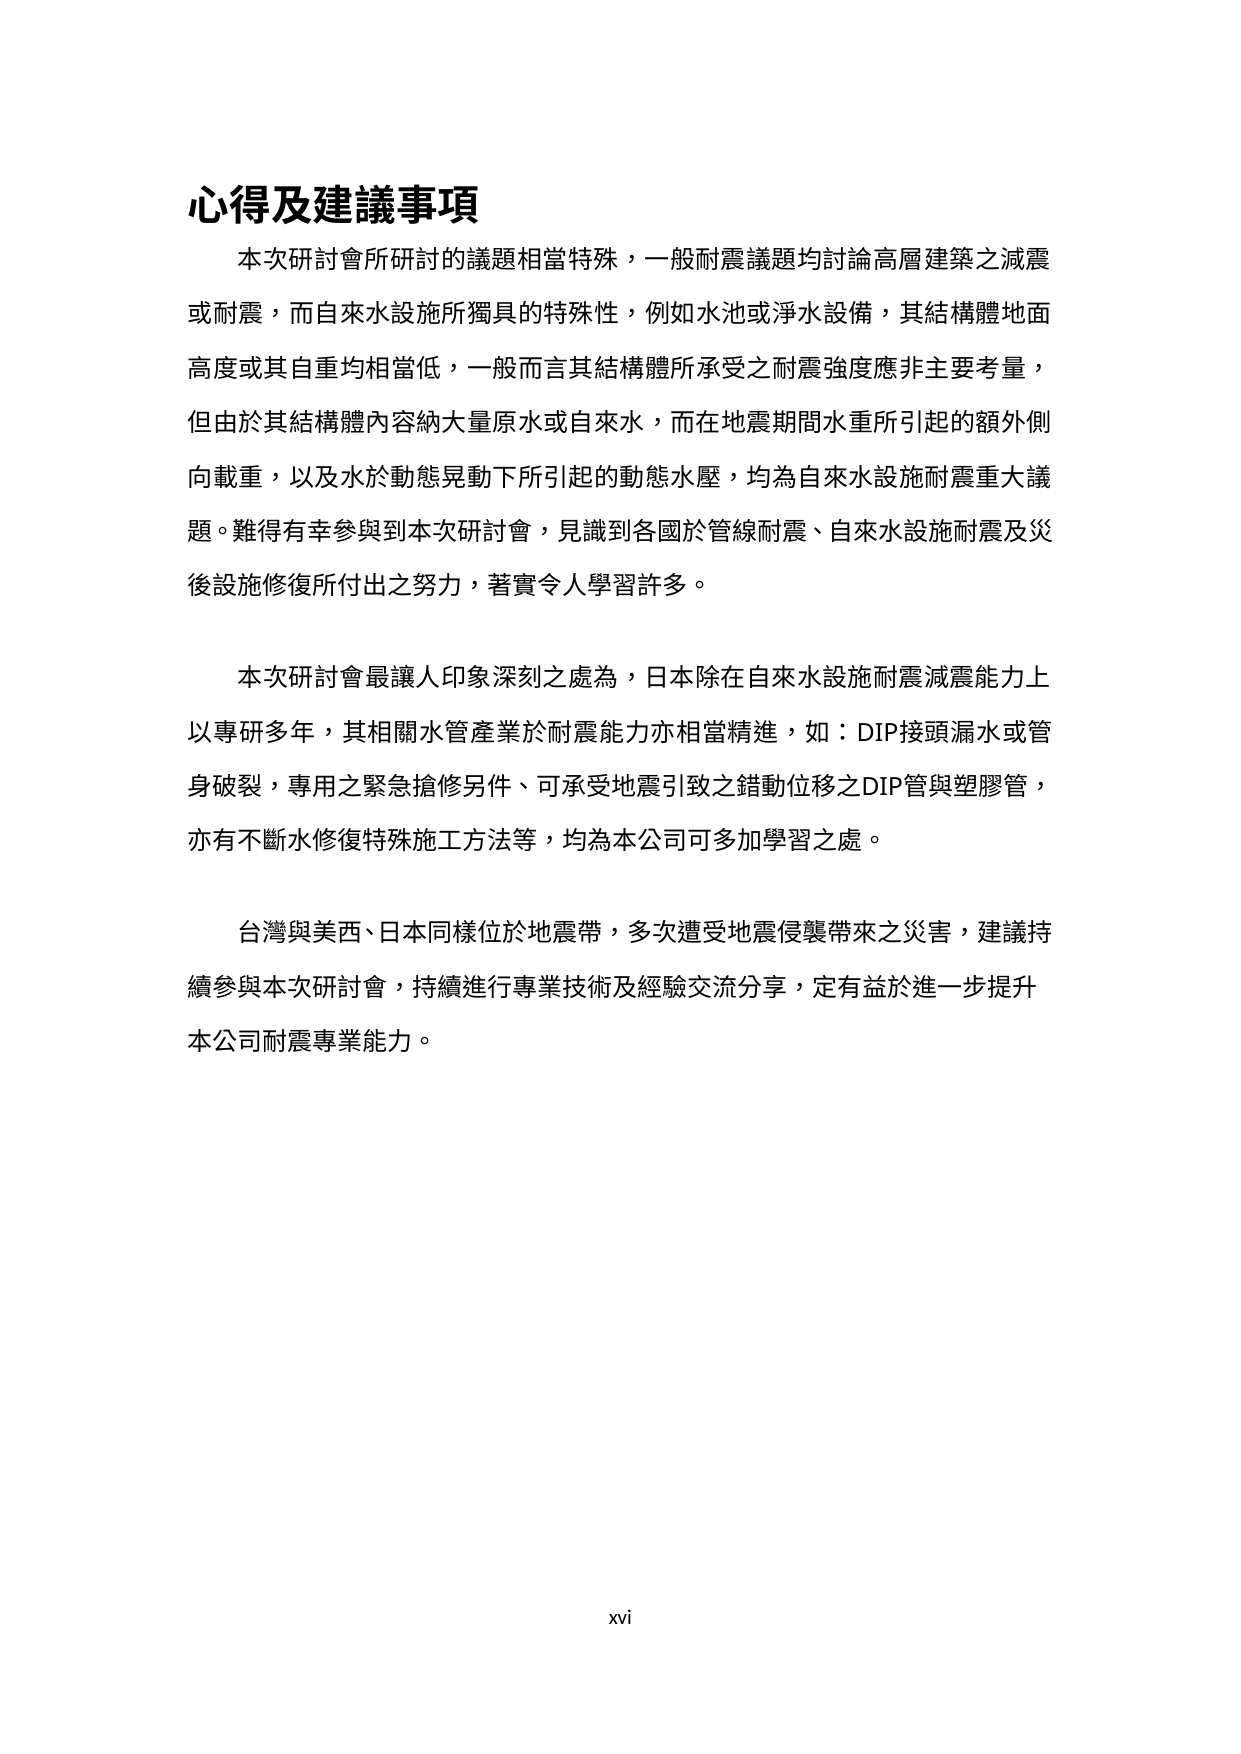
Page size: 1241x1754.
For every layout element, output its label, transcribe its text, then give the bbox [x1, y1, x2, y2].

text 本次研討會最讓人印象深刻之處為，日本除在自來水設施耐震減震能力上以專研多年，其相關水管產業於耐震能力亦相當精進，如：DIP接頭漏水或管身破裂，專用之緊急搶修另件、可承受地震引致之錯動位移之DIP管與塑膠管，亦有不斷水修復特殊施工方法等，均為本公司可多加學習之處。 [187, 658, 1053, 857]
text 台灣與美西、日本同樣位於地震帶，多次遭受地震侵襲帶來之災害，建議持續參與本次研討會，持續進行專業技術及經驗交流分享，定有益於進一步提升本公司耐震專業能力。 [187, 913, 1053, 1058]
text 心得及建議事項 [187, 164, 1053, 239]
text 本次研討會所研討的議題相當特殊，一般耐震議題均討論高層建築之減震或耐震，而自來水設施所獨具的特殊性，例如水池或淨水設備，其結構體地面高度或其自重均相當低，一般而言其結構體所承受之耐震強度應非主要考量，但由於其結構體內容納大量原水或自來水，而在地震期間水重所引起的額外側向載重，以及水於動態晃動下所引起的動態水壓，均為自來水設施耐震重大議題。難得有幸參與到本次研討會，見識到各國於管線耐震、自來水設施耐震及災後設施修復所付出之努力，著實令人學習許多。 [187, 239, 1053, 602]
